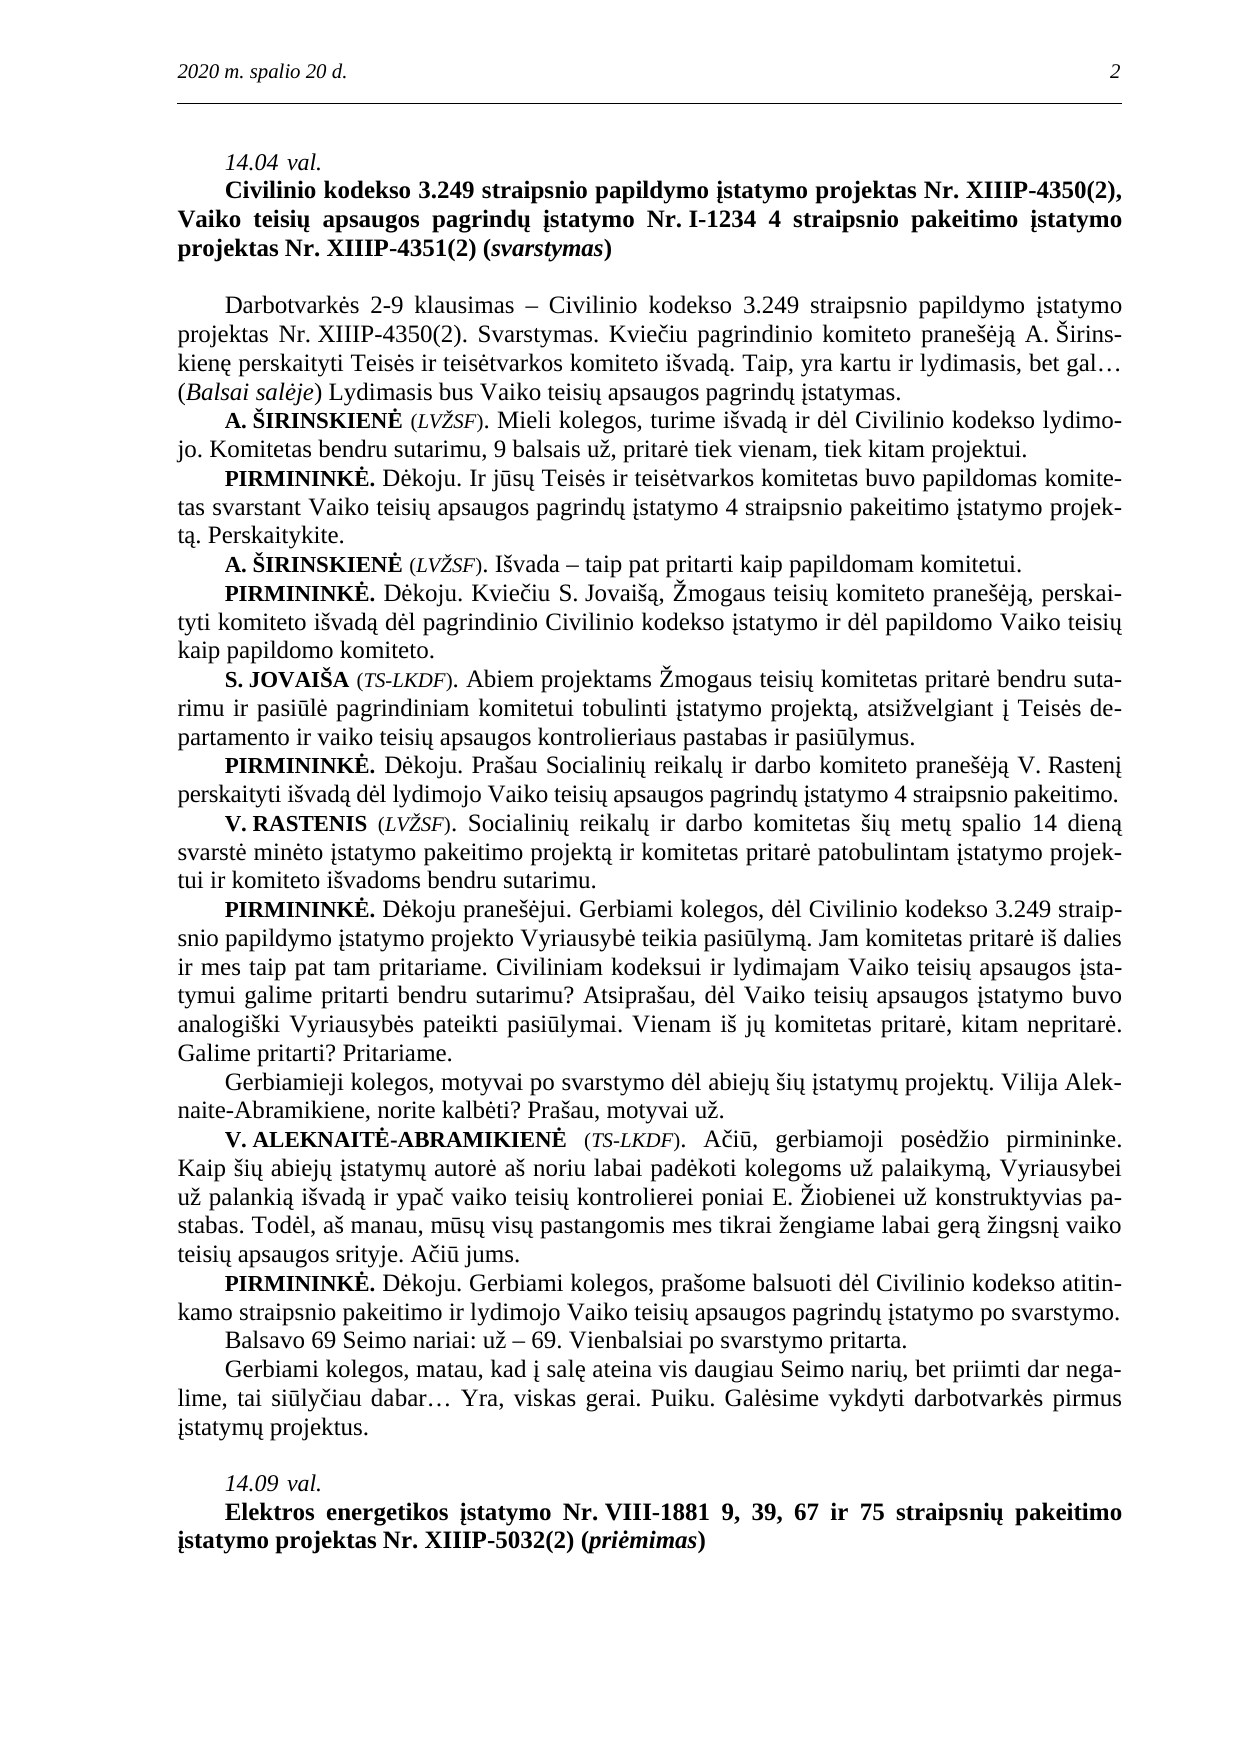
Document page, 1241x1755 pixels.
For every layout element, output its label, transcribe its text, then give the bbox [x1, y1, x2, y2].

text V. ALEKNAITĖ-ABRAMIKIENĖ (TS-LKDF). Ačiū, ger­bia­mo­ji po­sė­džio pir­mi­nin­ke. Kaip šių abie­jų įsta­ty­mų au­to­rė aš no­riu la­bai pa­dė­ko­ti ko­le­goms už pa­lai­ky­mą, Vy­riau­sy­bei už pa­lan­kią iš­va­dą ir ypač vai­ko tei­sių kon­tro­lie­rei po­niai E. Žio­bie­nei už kon­struk­ty­vias pa­sta­bas. To­dėl, aš ma­nau, mū­sų vi­sų pa­stan­go­mis mes tik­rai žen­gia­me la­bai ge­rą žings­nį vai­ko tei­sių ap­sau­gos sri­ty­je. Ačiū jums. [177, 1124, 1122, 1268]
text PIRMININKĖ. Dė­ko­ju. Pra­šau So­cia­li­nių rei­ka­lų ir dar­bo ko­mi­te­to pra­ne­šė­ją V. Ras­te­nį per­skai­ty­ti iš­va­dą dėl ly­di­mo­jo Vai­ko tei­sių ap­sau­gos pa­grin­dų įsta­ty­mo 4 straips­nio pa­kei­ti­mo. [177, 750, 1122, 808]
text A. ŠIRINSKIENĖ (LVŽSF). Iš­va­da – taip pat pri­tar­ti kaip pa­pil­do­mam ko­mi­te­tui. [177, 549, 1122, 578]
text Bal­sa­vo 69 Sei­mo na­riai: už – 69. Vien­bal­siai po svars­ty­mo pri­tar­ta. [177, 1325, 1122, 1354]
text 14.04 val. [224, 148, 1122, 175]
text Elek­tros ener­ge­ti­kos įsta­ty­mo Nr. VIII-1881 9, 39, 67 ir 75 straips­nių pa­kei­ti­mo įsta­ty­mo pro­jek­tas Nr. XIIIP-5032(2) (pri­ėmi­mas) [177, 1497, 1122, 1554]
text A. ŠIRINSKIENĖ (LVŽSF). Mie­li ko­le­gos, tu­ri­me iš­va­dą ir dėl Ci­vi­li­nio ko­dek­so ly­di­mo­jo. Ko­mi­te­tas ben­dru su­ta­ri­mu, 9 bal­sais už, pri­ta­rė tiek vie­nam, tiek ki­tam pro­jek­tui. [177, 405, 1122, 463]
text PIRMININKĖ. Dė­ko­ju. Ger­bia­mi ko­le­gos, pra­šo­me bal­suo­ti dėl Ci­vi­li­nio ko­dek­so ati­tin­ka­mo straips­nio pa­kei­ti­mo ir ly­di­mo­jo Vai­ko tei­sių ap­sau­gos pa­grin­dų įsta­ty­mo po svars­ty­mo. [177, 1268, 1122, 1325]
text PIRMININKĖ. Dė­ko­ju. Kvie­čiu S. Jo­vai­šą, Žmo­gaus tei­sių ko­mi­te­to pra­ne­šė­ją, per­skai­ty­ti ko­mi­te­to iš­va­dą dėl pa­grin­di­nio Ci­vi­li­nio ko­dek­so įsta­ty­mo ir dėl pa­pil­do­mo Vai­ko tei­sių kaip pa­pil­do­mo ko­mi­te­to. [177, 578, 1122, 664]
text PIRMININKĖ. Dė­ko­ju pra­ne­šė­jui. Ger­bia­mi ko­le­gos, dėl Ci­vi­li­nio ko­dek­so 3.249 straip­s­nio pa­pil­dy­mo įsta­ty­mo pro­jek­to Vy­riau­sy­bė tei­kia pa­siū­ly­mą. Jam ko­mi­te­tas pri­ta­rė iš da­lies ir mes taip pat tam pri­ta­ria­me. Ci­vi­li­niam ko­dek­sui ir ly­di­ma­jam Vai­ko tei­sių ap­sau­gos įsta­tymui ga­li­me pri­tar­ti ben­dru su­ta­ri­mu? At­si­pra­šau, dėl Vai­ko tei­sių ap­sau­gos įsta­ty­mo bu­vo ana­lo­giš­ki Vy­riau­sy­bės pa­teik­ti pa­siū­ly­mai. Vie­nam iš jų ko­mi­te­tas pri­ta­rė, ki­tam ne­pri­ta­rė. Ga­li­me pri­tar­ti? Pri­ta­ria­me. [177, 894, 1122, 1067]
text V. RASTENIS (LVŽSF). So­cia­li­nių rei­ka­lų ir dar­bo ko­mi­te­tas šių me­tų spa­lio 14 die­ną svar­s­tė mi­nė­to įsta­ty­mo pa­kei­ti­mo pro­jek­tą ir ko­mi­te­tas pri­ta­rė pa­to­bu­lin­tam įsta­ty­mo pro­jek­tui ir ko­mi­te­to iš­va­doms ben­dru su­ta­ri­mu. [177, 808, 1122, 894]
text Dar­bo­tvarkės 2-9 klau­si­mas – Ci­vi­li­nio ko­dek­so 3.249 straips­nio pa­pil­dy­mo įsta­ty­mo pro­jek­tas Nr. XIIIP-4350(2). Svars­ty­mas. Kvie­čiu pa­grin­di­nio ko­mi­te­to pra­ne­šė­ją A. Ši­rins­kie­nę per­skai­ty­ti Tei­sės ir tei­sėt­var­kos ko­mi­te­to iš­va­dą. Taip, yra kar­tu ir ly­di­ma­sis, bet gal… (Bal­sai sa­lė­je) Ly­di­ma­sis bus Vai­ko tei­sių ap­sau­gos pa­grin­dų įsta­ty­mas. [177, 290, 1122, 405]
text Ger­bia­mie­ji ko­le­gos, mo­ty­vai po svars­ty­mo dėl abie­jų šių įsta­ty­mų pro­jek­tų. Vi­li­ja Alek­nai­te-Ab­ra­mi­kie­ne, no­ri­te kal­bė­ti? Pra­šau, mo­ty­vai už. [177, 1067, 1122, 1124]
text 14.09 val. [224, 1469, 1122, 1497]
text S. JOVAIŠA (TS-LKDF). Abiem pro­jek­tams Žmo­gaus tei­sių ko­mi­te­tas pri­ta­rė ben­dru su­ta­ri­mu ir pa­siū­lė pa­grin­di­niam ko­mi­te­tui to­bu­lin­ti įsta­ty­mo pro­jek­tą, at­si­žvel­giant į Tei­sės de­par­ta­men­to ir vai­ko tei­sių ap­sau­gos kon­tro­lie­riaus pa­sta­bas ir pa­siū­ly­mus. [177, 664, 1122, 750]
text Ci­vi­li­nio ko­dek­so 3.249 straips­nio pa­pil­dy­mo įsta­ty­mo pro­jek­tas Nr. XIIIP-4350(2), Vai­ko tei­sių ap­sau­gos pa­grin­dų įsta­ty­mo Nr. I-1234 4 straips­nio pa­kei­ti­mo įsta­ty­mo projek­tas Nr. XIIIP-4351(2) (svars­ty­mas) [177, 175, 1122, 262]
text Ger­bia­mi ko­le­gos, ma­tau, kad į sa­lę at­ei­na vis dau­giau Sei­mo na­rių, bet pri­im­ti dar ne­ga­li­me, tai siū­ly­čiau da­bar… Yra, vis­kas ge­rai. Pui­ku. Ga­lė­si­me vyk­dy­ti dar­bo­tvarkės pir­mus įsta­ty­mų pro­jek­tus. [177, 1354, 1122, 1440]
text PIRMININKĖ. Dė­ko­ju. Ir jū­sų Tei­sės ir tei­sėt­var­kos ko­mi­te­tas bu­vo pa­pil­do­mas ko­mi­te­tas svars­tant Vai­ko tei­sių ap­sau­gos pa­grin­dų įsta­ty­mo 4 straips­nio pa­kei­ti­mo įsta­ty­mo pro­jek­tą. Per­skai­ty­ki­te. [177, 463, 1122, 549]
